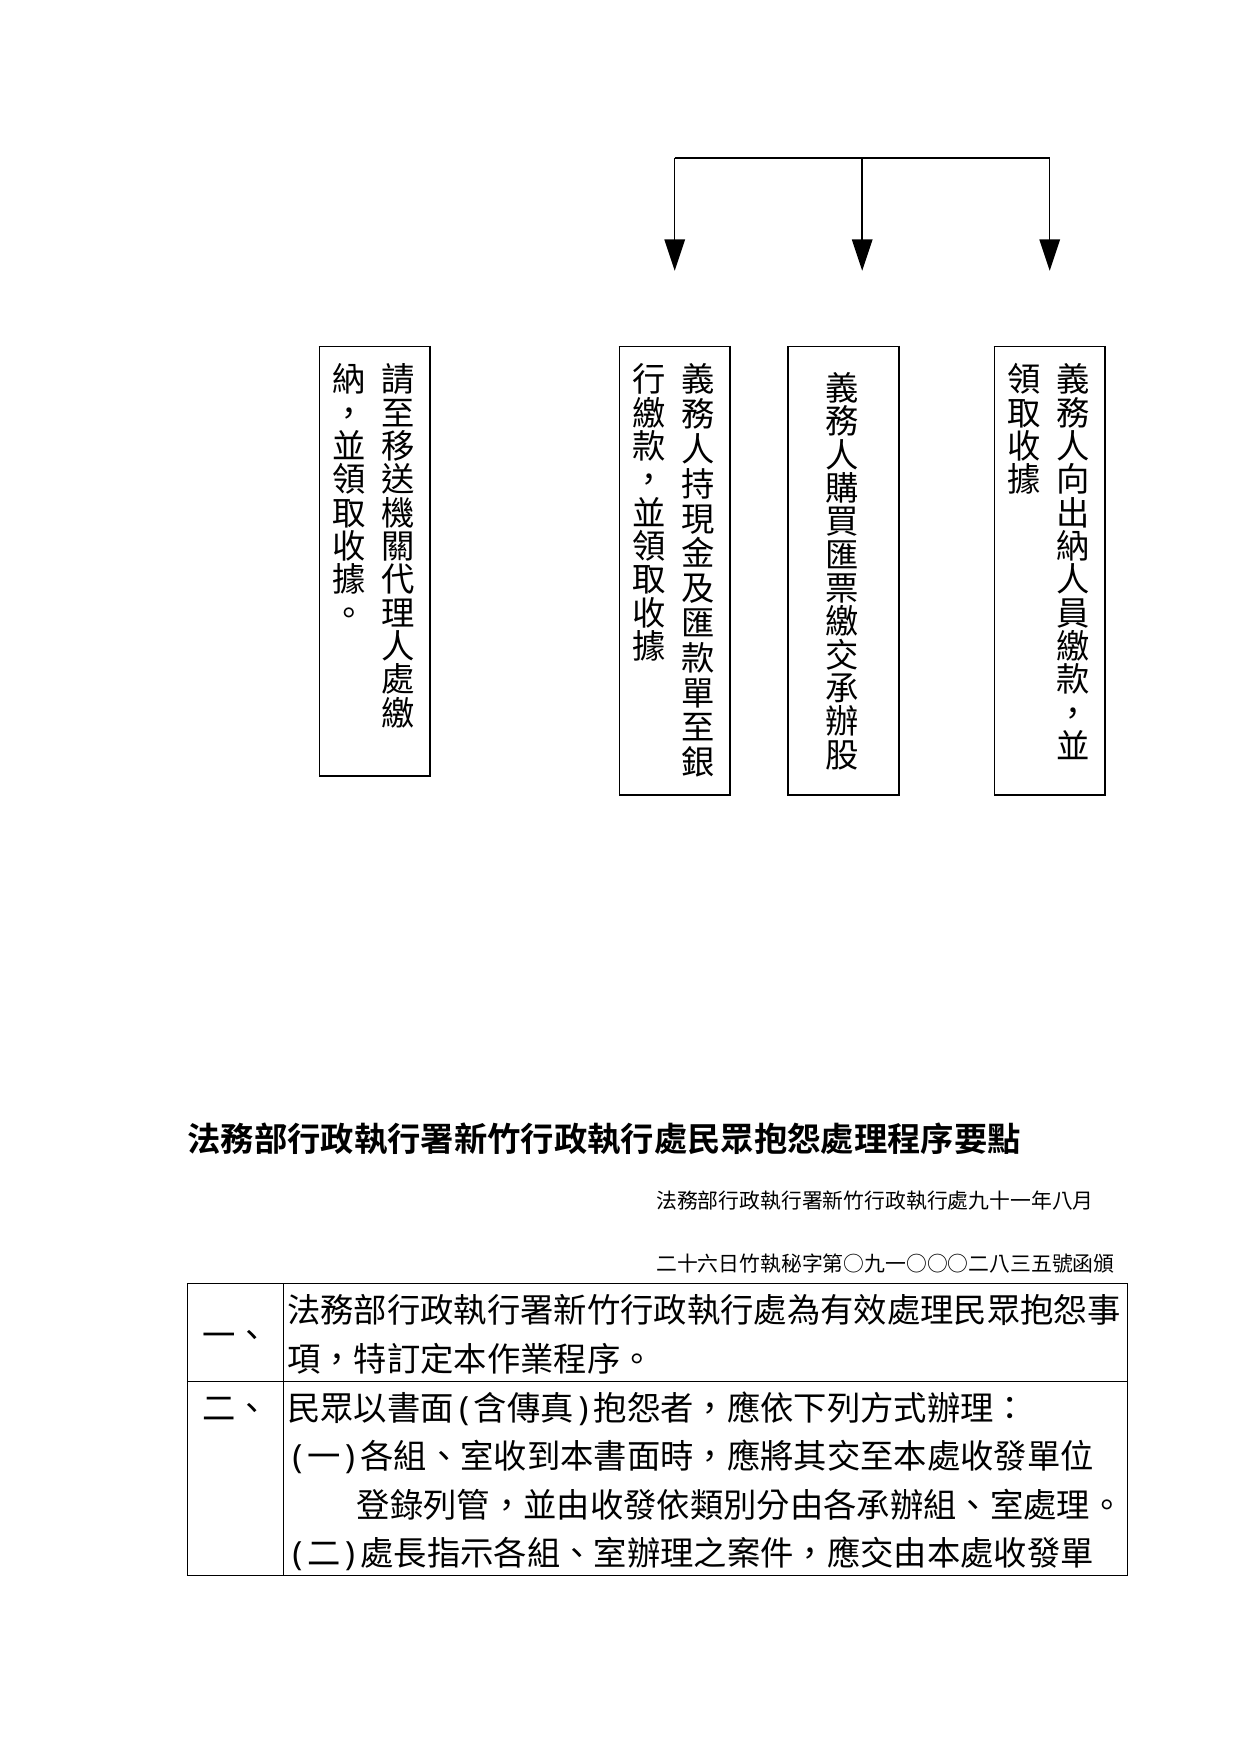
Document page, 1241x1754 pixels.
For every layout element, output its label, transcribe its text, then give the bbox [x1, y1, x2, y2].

text 義務人持現金及匯款單至銀行繳款，並領取收據 [627, 362, 722, 779]
table_cell 二、 [188, 1382, 283, 1575]
table_cell 民眾以書面(含傳真)抱怨者，應依下列方式辦理： (一)各組、室收到本書面時，應將其交至本處收發單位登錄列管，並由收發依類別分由各承辦組、室處理。 (二)處長指示各組、室辦理之案件，應交由本處收發單 [284, 1382, 1127, 1575]
text 義務人向出納人員繳款，並領取收據 [1002, 362, 1097, 779]
table_header 一、 [188, 1284, 283, 1381]
text 二十六日竹執秘字第○九一○○○二八三五號函頒 [656, 1221, 1122, 1283]
text 法務部行政執行署新竹行政執行處九十一年八月 [656, 1158, 1122, 1221]
text 法務部行政執行署新竹行政執行處民眾抱怨處理程序要點 [187, 1096, 1122, 1158]
text 請至移送機關代理人處繳納，並領取收據。 [327, 362, 422, 760]
text 義務人購買匯票繳交承辦股 [817, 362, 866, 779]
table_header 法務部行政執行署新竹行政執行處為有效處理民眾抱怨事項，特訂定本作業程序。 [284, 1284, 1127, 1381]
